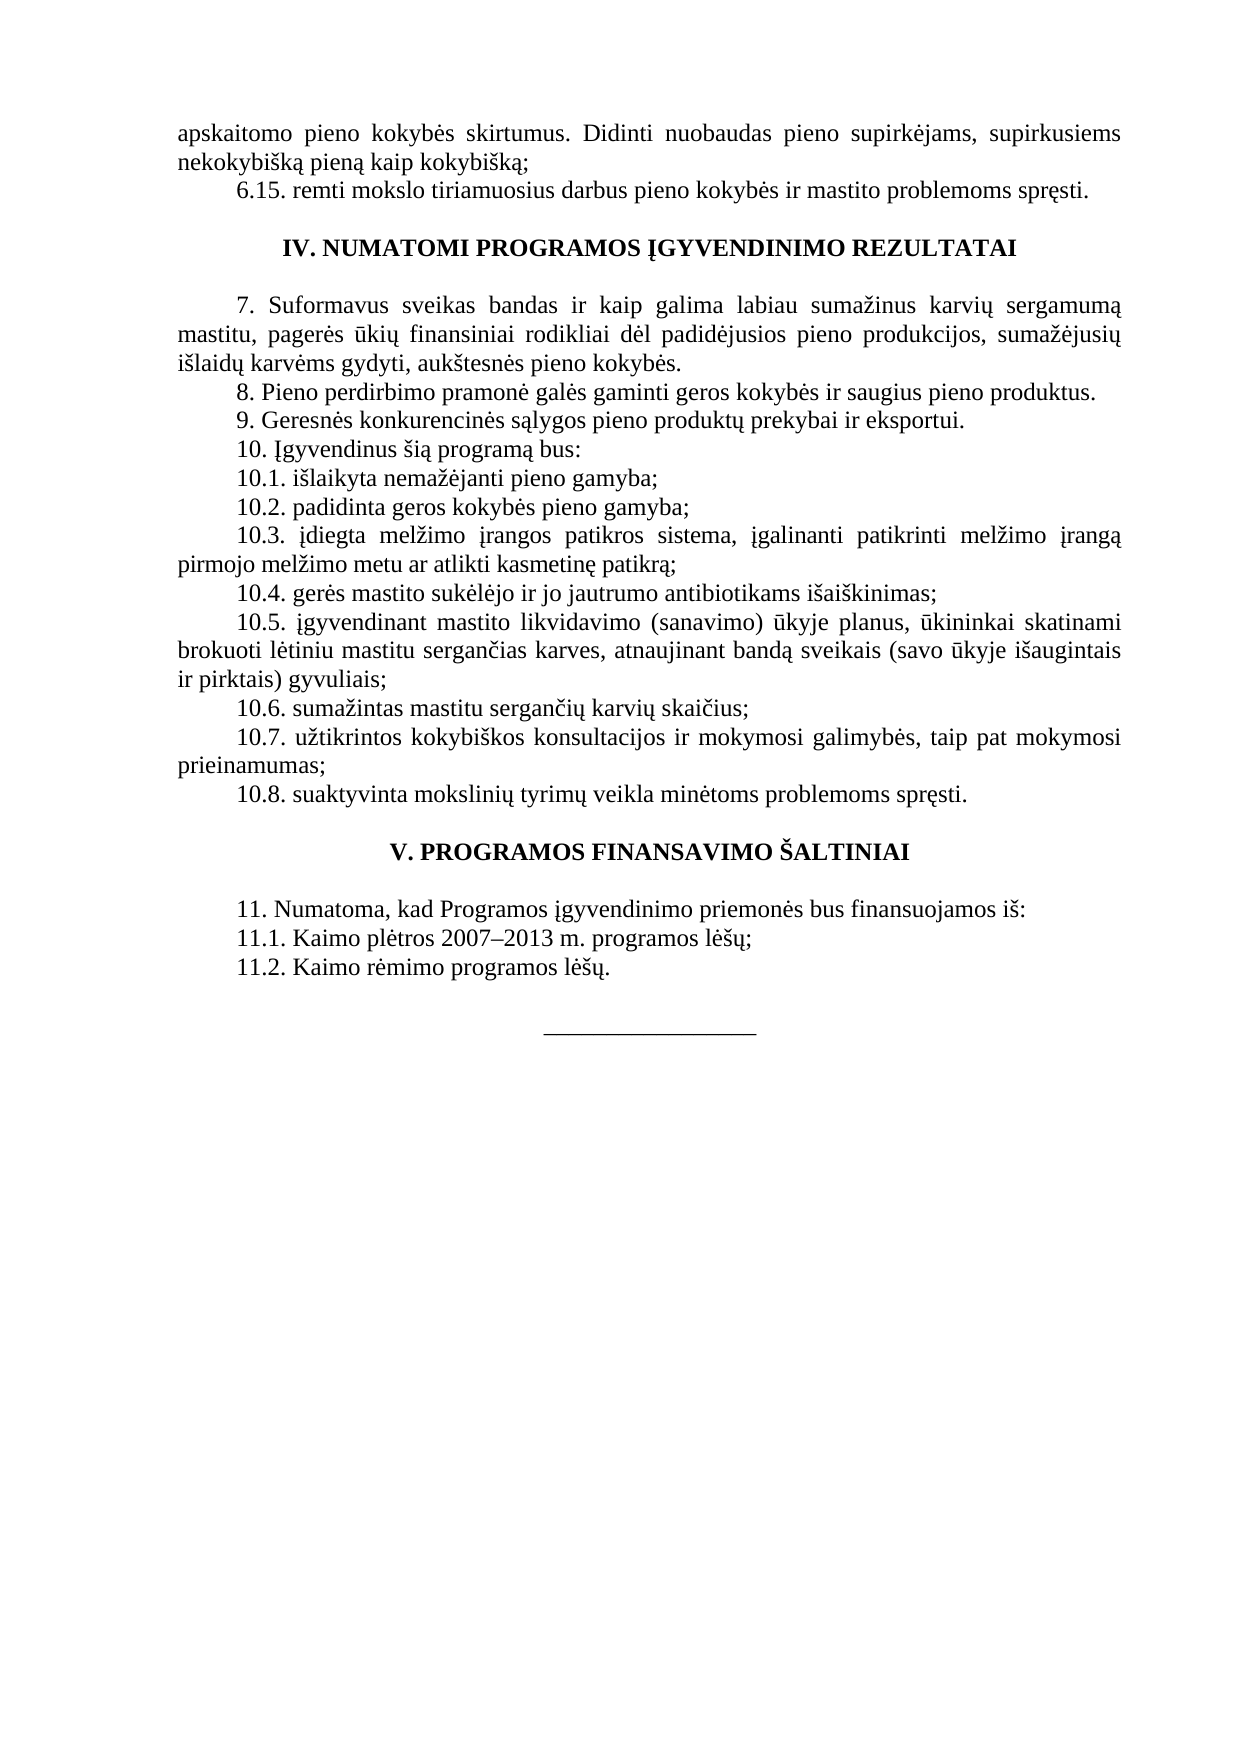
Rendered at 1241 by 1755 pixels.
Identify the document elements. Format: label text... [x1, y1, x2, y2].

text 11.1. Kaimo plėtros 2007–2013 m. programos lėšų; [177, 923, 1122, 952]
text V. PROGRAMOS FINANSAVIMO ŠALTINIAI [177, 837, 1122, 866]
text 9. Geresnės konkurencinės sąlygos pieno produktų prekybai ir eksportui. [177, 406, 1122, 434]
text 10.2. padidinta geros kokybės pieno gamyba; [177, 492, 1122, 521]
text _________________ [177, 1009, 1122, 1038]
text 11.2. Kaimo rėmimo programos lėšų. [177, 952, 1122, 981]
text 6.15. remti mokslo tiriamuosius darbus pieno kokybės ir mastito problemoms spręsti. [177, 176, 1122, 204]
text 10.5. įgyvendinant mastito likvidavimo (sanavimo) ūkyje planus, ūkininkai skatinami brokuoti lėtiniu mastitu sergančias karves, atnaujinant bandą sveikais (savo ūkyje išaugintais ir pirktais) gyvuliais; [177, 607, 1122, 693]
text 8. Pieno perdirbimo pramonė galės gaminti geros kokybės ir saugius pieno produktus. [177, 377, 1122, 406]
text 10.8. suaktyvinta mokslinių tyrimų veikla minėtoms problemoms spręsti. [177, 779, 1122, 808]
text 11. Numatoma, kad Programos įgyvendinimo priemonės bus finansuojamos iš: [177, 894, 1122, 923]
text 10.4. gerės mastito sukėlėjo ir jo jautrumo antibiotikams išaiškinimas; [177, 578, 1122, 607]
text apskaitomo pieno kokybės skirtumus. Didinti nuobaudas pieno supirkėjams, supirkusiems nekokybišką pieną kaip kokybišką; [177, 118, 1122, 176]
text 10. Įgyvendinus šią programą bus: [177, 434, 1122, 463]
text IV. Numatomi programos įgyvendinimo rezultatai [177, 233, 1122, 262]
text 10.6. sumažintas mastitu sergančių karvių skaičius; [177, 693, 1122, 722]
text 10.7. užtikrintos kokybiškos konsultacijos ir mokymosi galimybės, taip pat mokymosi prieinamumas; [177, 722, 1122, 779]
text 10.3. įdiegta melžimo įrangos patikros sistema, įgalinanti patikrinti melžimo įrangą pirmojo melžimo metu ar atlikti kasmetinę patikrą; [177, 521, 1122, 578]
text 10.1. išlaikyta nemažėjanti pieno gamyba; [177, 463, 1122, 492]
text 7. Suformavus sveikas bandas ir kaip galima labiau sumažinus karvių sergamumą mastitu, pagerės ūkių finansiniai rodikliai dėl padidėjusios pieno produkcijos, sumažėjusių išlaidų karvėms gydyti, aukštesnės pieno kokybės. [177, 291, 1122, 377]
